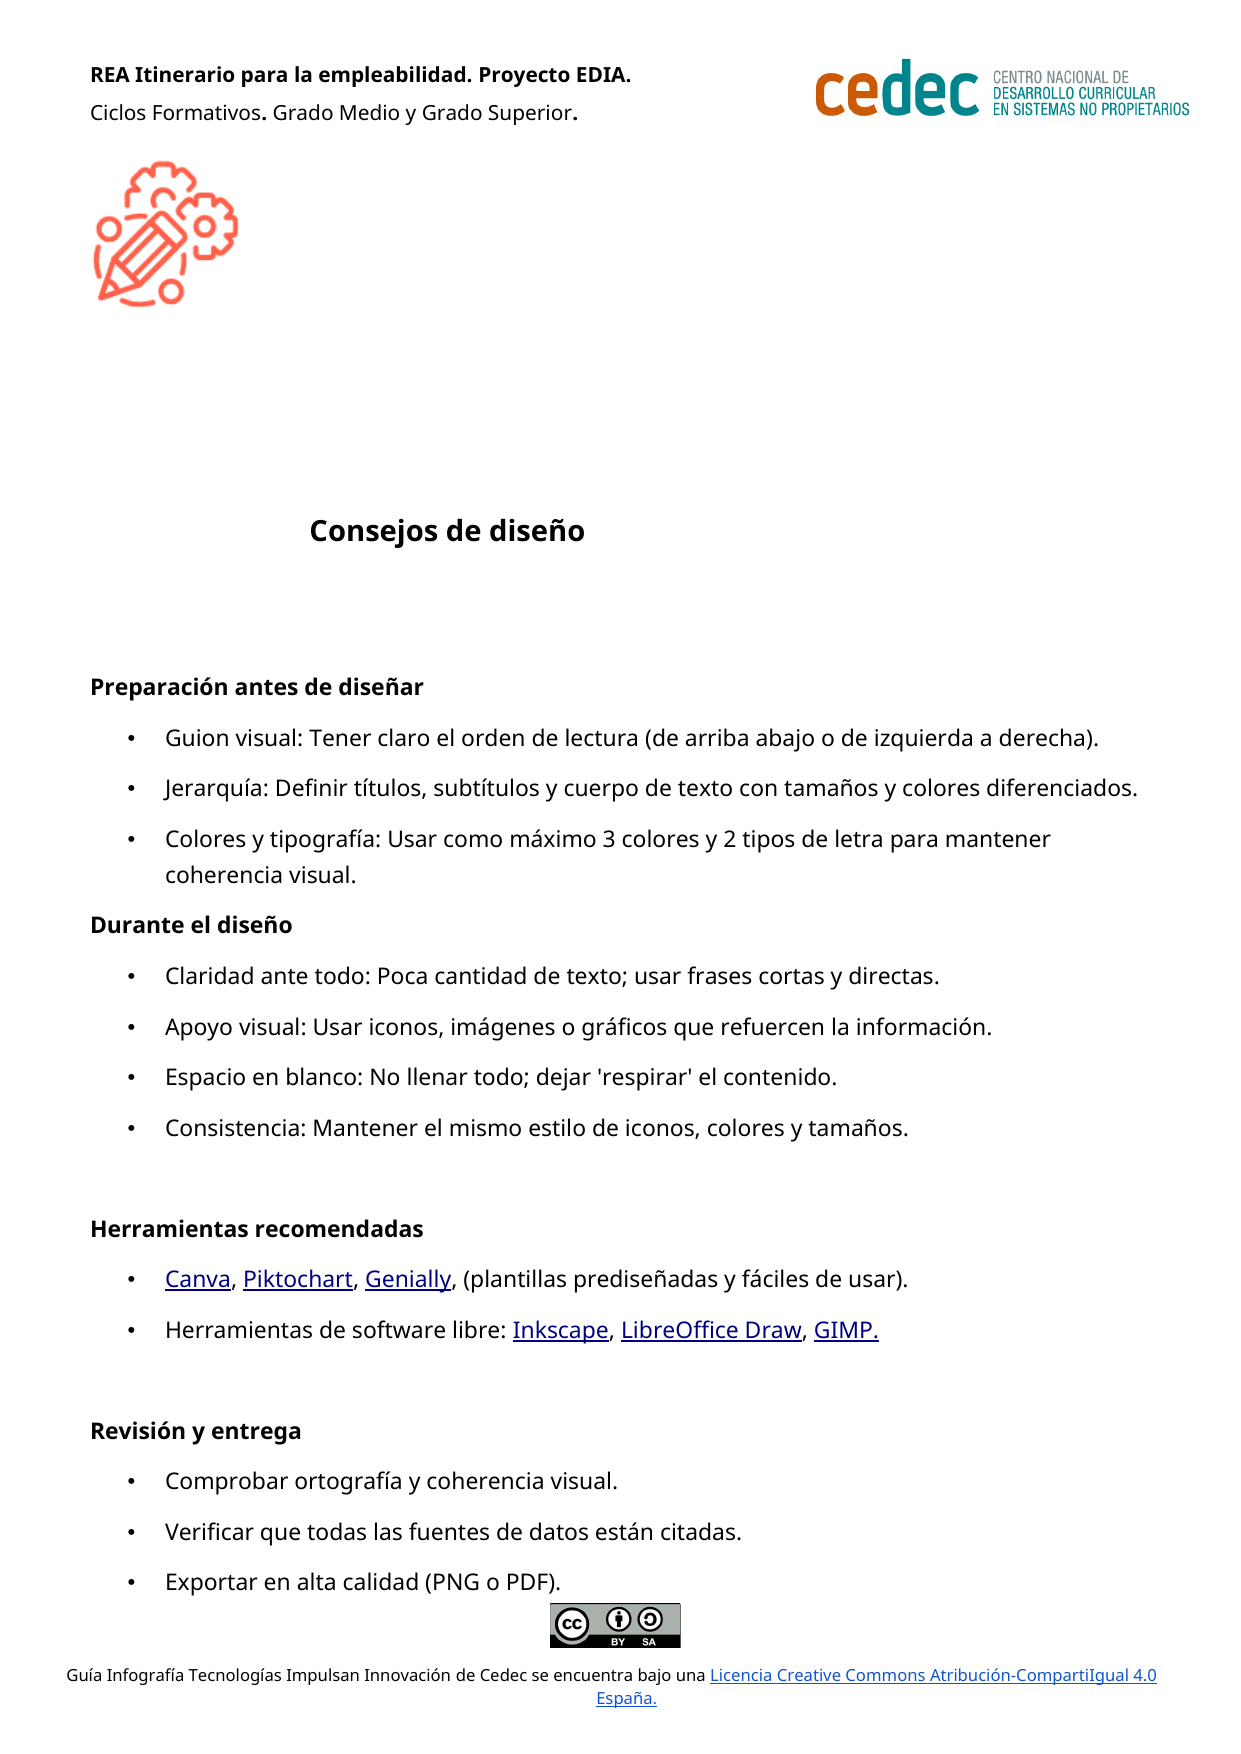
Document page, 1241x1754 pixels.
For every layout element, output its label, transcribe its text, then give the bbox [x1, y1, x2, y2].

picture [550, 1603, 681, 1648]
list Comprobar ortografía y coherencia visual. [127, 1465, 1163, 1496]
picture [81, 153, 251, 317]
text Durante el diseño [90, 909, 1163, 941]
text Preparación antes de diseñar [90, 671, 1163, 703]
picture [813, 57, 1198, 126]
list Colores y tipografía: Usar como máximo 3 colores y 2 tipos de letra para mantener coherencia visual. [127, 823, 1163, 890]
list Verificar que todas las fuentes de datos están citadas. [127, 1516, 1163, 1547]
list Consistencia: Mantener el mismo estilo de iconos, colores y tamaños. [127, 1111, 1163, 1143]
list Herramientas de software libre: Inkscape, LibreOffice Draw, GIMP. [127, 1313, 1163, 1345]
text Consejos de diseño [90, 510, 1163, 550]
list Exportar en alta calidad (PNG o PDF). [127, 1566, 1163, 1597]
list Apoyo visual: Usar iconos, imágenes o gráficos que refuercen la información. [127, 1010, 1163, 1042]
text Revisión y entrega [90, 1414, 1163, 1446]
list Guion visual: Tener claro el orden de lectura (de arriba abajo o de izquierda a derecha). [127, 722, 1163, 753]
list Canva, Piktochart, Genially, (plantillas prediseñadas y fáciles de usar). [127, 1263, 1163, 1294]
list Espacio en blanco: No llenar todo; dejar 'respirar' el contenido. [127, 1061, 1163, 1092]
list Jerarquía: Definir títulos, subtítulos y cuerpo de texto con tamaños y colores diferenciados. [127, 772, 1163, 804]
list Claridad ante todo: Poca cantidad de texto; usar frases cortas y directas. [127, 960, 1163, 991]
text Herramientas recomendadas [90, 1212, 1163, 1244]
